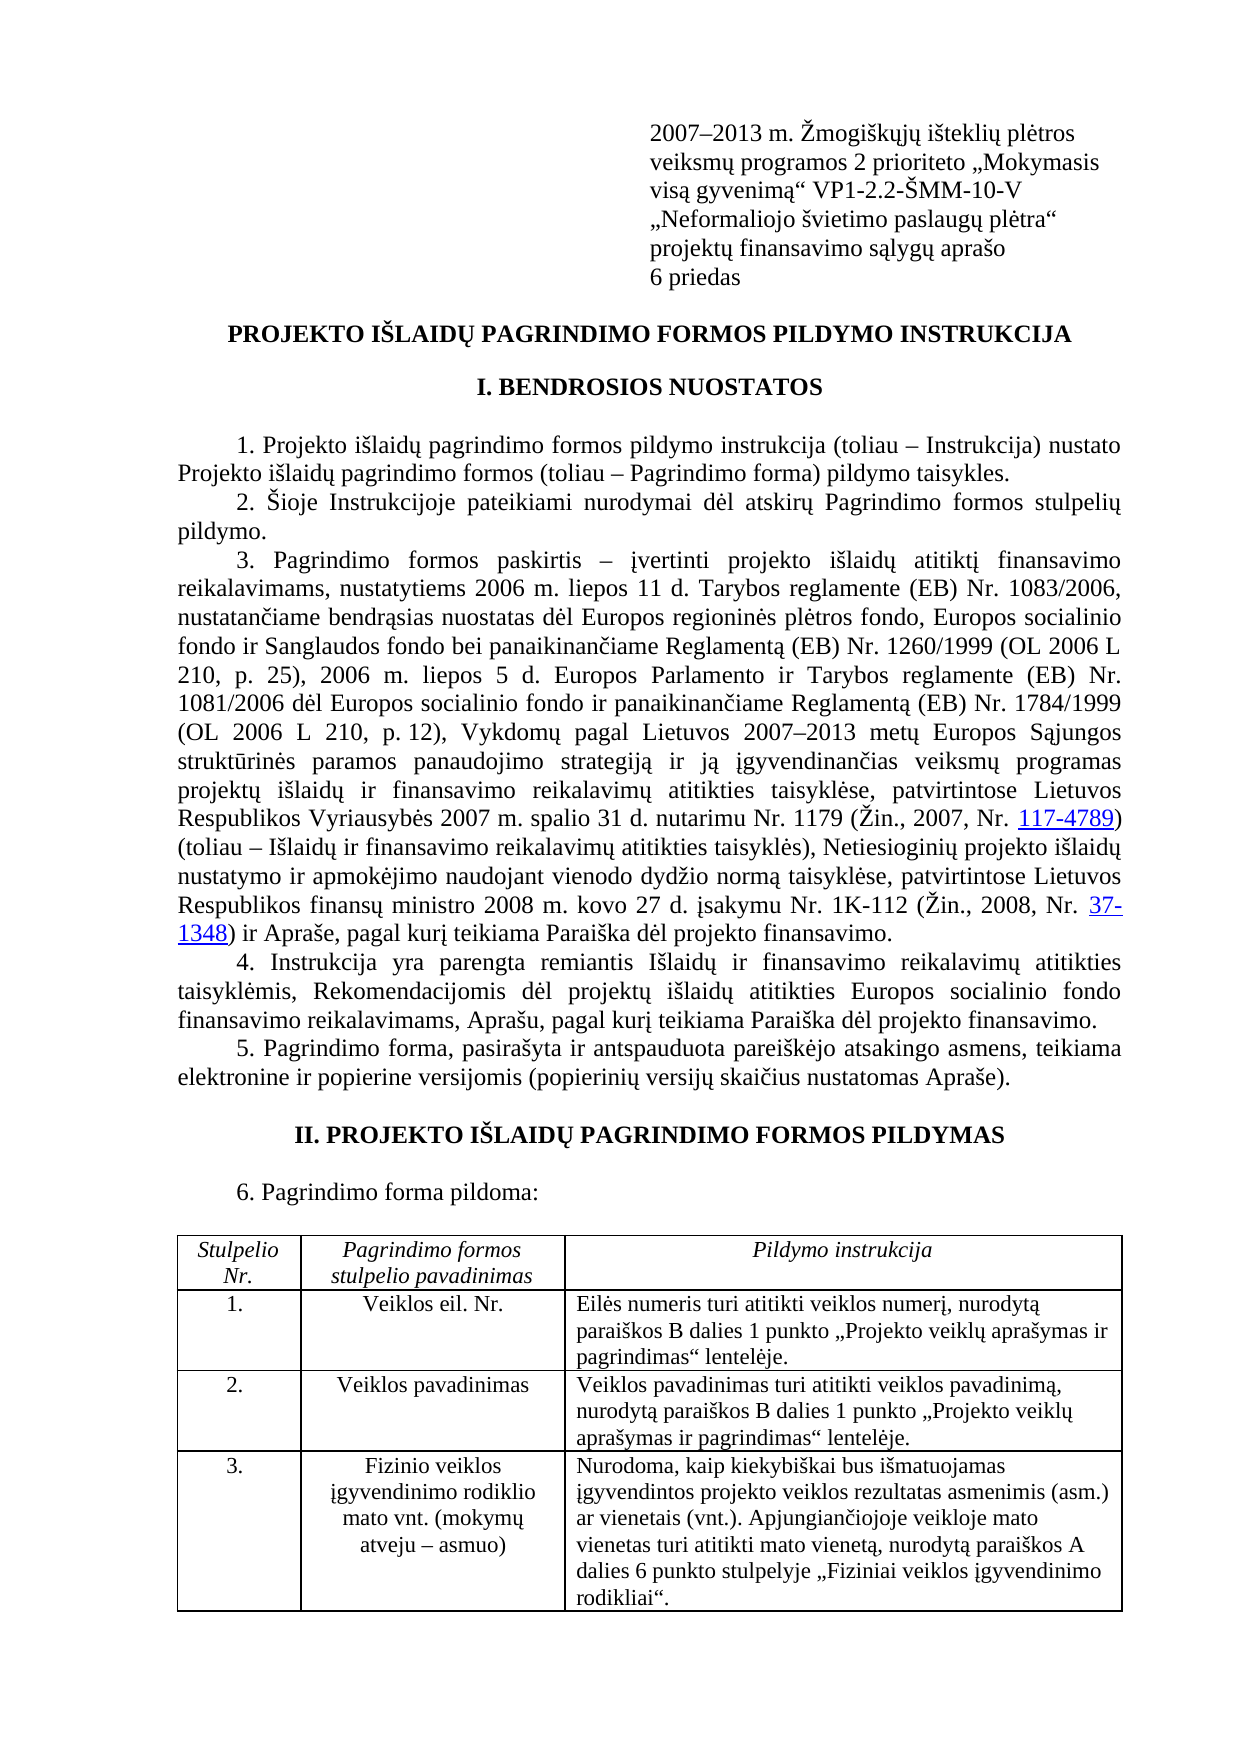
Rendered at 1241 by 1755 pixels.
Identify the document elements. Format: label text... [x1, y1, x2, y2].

text 3. Pagrindimo formos paskirtis – įvertinti projekto išlaidų atitiktį finansavimo reikalavimams, nustatytiems 2006 m. liepos 11 d. Tarybos reglamente (EB) Nr. 1083/2006, nustatančiame bendrąsias nuostatas dėl Europos regioninės plėtros fondo, Europos socialinio fondo ir Sanglaudos fondo bei panaikinančiame Reglamentą (EB) Nr. 1260/1999 (OL 2006 L 210, p. 25), 2006 m. liepos 5 d. Europos Parlamento ir Tarybos reglamente (EB) Nr. 1081/2006 dėl Europos socialinio fondo ir panaikinančiame Reglamentą (EB) Nr. 1784/1999 (OL 2006 L 210, p. 12), Vykdomų pagal Lietuvos 2007–2013 metų Europos Sąjungos struktūrinės paramos panaudojimo strategiją ir ją įgyvendinančias veiksmų programas projektų išlaidų ir finansavimo reikalavimų atitikties taisyklėse, patvirtintose Lietuvos Respublikos Vyriausybės 2007 m. spalio 31 d. nutarimu Nr. 1179 (Žin., 2007, Nr. 117-4789) (toliau – Išlaidų ir finansavimo reikalavimų atitikties taisyklės), Netiesioginių projekto išlaidų nustatymo ir apmokėjimo naudojant vienodo dydžio normą taisyklėse, patvirtintose Lietuvos Respublikos finansų ministro 2008 m. kovo 27 d. įsakymu Nr. 1K-112 (Žin., 2008, Nr. 37-1348) ir Apraše, pagal kurį teikiama Paraiška dėl projekto finansavimo. [177, 545, 1122, 947]
table_header Pildymo instrukcija [566, 1236, 1121, 1289]
table_cell Veiklos pavadinimas [302, 1371, 564, 1450]
text II. PROJEKTO IŠLAIDŲ PAGRINDIMO FORMOS PILDYMAS [177, 1120, 1122, 1148]
table_cell 1. [178, 1291, 300, 1369]
table_cell Eilės numeris turi atitikti veiklos numerį, nurodytą paraiškos B dalies 1 punkto „Projekto veiklų aprašymas ir pagrindimas“ lentelėje. [566, 1291, 1121, 1369]
text PROJEKTO IŠLAIDŲ PAGRINDIMO FORMOS PILDYMO INSTRUKCIJA [177, 319, 1122, 348]
text 6 priedas [649, 262, 1122, 291]
text „Neformaliojo švietimo paslaugų plėtra“ [649, 204, 1122, 233]
table_cell Fizinio veiklos įgyvendinimo rodiklio mato vnt. (mokymų atveju – asmuo) [302, 1452, 564, 1610]
text veiksmų programos 2 prioriteto „Mokymasis [649, 147, 1122, 176]
text 5. Pagrindimo forma, pasirašyta ir antspauduota pareiškėjo atsakingo asmens, teikiama elektronine ir popierine versijomis (popierinių versijų skaičius nustatomas Apraše). [177, 1033, 1122, 1091]
table_header Pagrindimo formos stulpelio pavadinimas [302, 1236, 564, 1289]
text 2. Šioje Instrukcijoje pateikiami nurodymai dėl atskirų Pagrindimo formos stulpelių pildymo. [177, 487, 1122, 545]
table_cell Nurodoma, kaip kiekybiškai bus išmatuojamas įgyvendintos projekto veiklos rezultatas asmenimis (asm.) ar vienetais (vnt.). Apjungiančiojoje veikloje mato vienetas turi atitikti mato vienetą, nurodytą paraiškos A dalies 6 punkto stulpelyje „Fiziniai veiklos įgyvendinimo rodikliai“. [566, 1452, 1121, 1610]
text 1. Projekto išlaidų pagrindimo formos pildymo instrukcija (toliau – Instrukcija) nustato Projekto išlaidų pagrindimo formos (toliau – Pagrindimo forma) pildymo taisykles. [177, 430, 1122, 487]
text visą gyvenimą“ VP1-2.2-ŠMM-10-V [649, 176, 1122, 204]
text 6. Pagrindimo forma pildoma: [177, 1177, 1122, 1206]
text I. BENDROSIOS NUOSTATOS [177, 372, 1122, 401]
table_header Stulpelio Nr. [178, 1236, 300, 1289]
table_cell 3. [178, 1452, 300, 1610]
text 2007–2013 m. Žmogiškųjų išteklių plėtros [649, 118, 1122, 147]
table_cell Veiklos pavadinimas turi atitikti veiklos pavadinimą, nurodytą paraiškos B dalies 1 punkto „Projekto veiklų aprašymas ir pagrindimas“ lentelėje. [566, 1371, 1121, 1450]
table_cell Veiklos eil. Nr. [302, 1291, 564, 1369]
text 4. Instrukcija yra parengta remiantis Išlaidų ir finansavimo reikalavimų atitikties taisyklėmis, Rekomendacijomis dėl projektų išlaidų atitikties Europos socialinio fondo finansavimo reikalavimams, Aprašu, pagal kurį teikiama Paraiška dėl projekto finansavimo. [177, 947, 1122, 1033]
text projektų finansavimo sąlygų aprašo [649, 233, 1122, 262]
table_cell 2. [178, 1371, 300, 1450]
